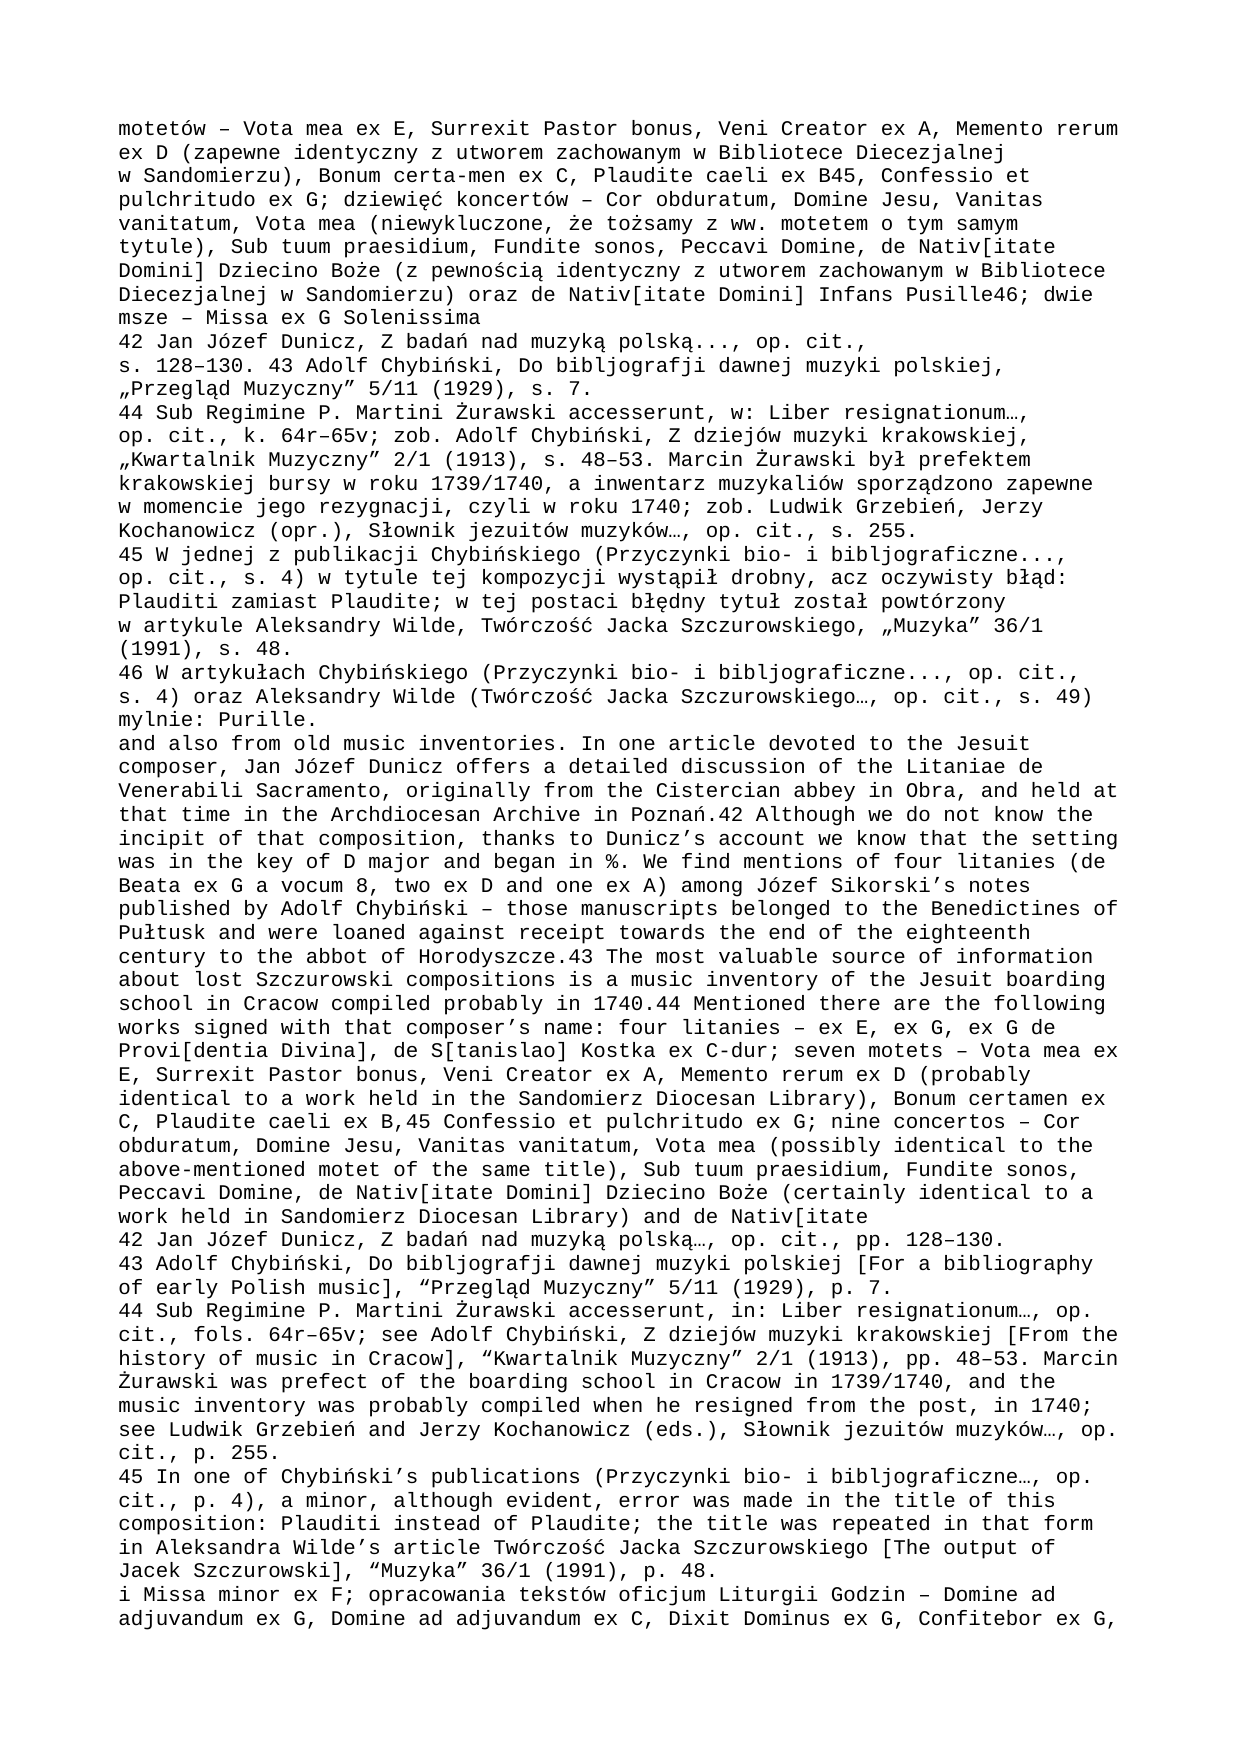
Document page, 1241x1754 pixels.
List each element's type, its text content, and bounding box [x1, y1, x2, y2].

text 42 Jan Józef Dunicz, Z badań nad muzyką polską..., op. cit., [118, 331, 1122, 354]
text 43 Adolf Chybiński, Do bibljografji dawnej muzyki polskiej [For a bibliography of early Polish music], “Przegląd Muzyczny” 5/11 (1929), p. 7. [118, 1253, 1122, 1300]
text 44 Sub Regimine P. Martini Żurawski accesserunt, w: Liber resigna­tionum…, op. cit., k. 64r–65v; zob. Adolf Chybiński, Z dziejów mu­zyki krakowskiej, „Kwartalnik Muzyczny” 2/1 (1913), s. 48–53. Mar­cin Żurawski był prefektem krakowskiej bursy w roku 1739/1740, a inwentarz muzykaliów sporządzono zapewne w momencie jego rezygnacji, czyli w roku 1740; zob. Ludwik Grzebień, Jerzy Kocha­nowicz (opr.), Słownik jezuitów muzyków…, op. cit., s. 255. [118, 402, 1122, 544]
text 42 Jan Józef Dunicz, Z badań nad muzyką polską…, op. cit., pp. 128–130. [118, 1229, 1122, 1253]
text 46 W artykułach Chybińskiego (Przyczynki bio- i bibljograficz­ne..., op. cit., s. 4) oraz Aleksandry Wilde (Twórczość Jacka Szczu­rowskiego…, op. cit., s. 49) mylnie: Purille. [118, 662, 1122, 733]
text motetów – Vota mea ex E, Surrexit Pastor bonus, Veni Creator ex A, Memento rerum ex D (zapewne identyczny z utworem zachowanym w Bi­bliotece Diecezjalnej w Sandomierzu), Bonum certa-men ex C, Plaudite caeli ex B45, Confessio et pulchritudo ex G; dziewięć koncertów – Cor obduratum, Domine Jesu, Vanitas vanitatum, Vota mea (niewykluczone, że tożsamy z ww. motetem o tym samym tytule), Sub tuum praesidium, Fundite sonos, Peccavi Domine, de Nativ[itate Domini] Dziecino Boże (z pewnością iden­tyczny z utworem zachowanym w Bibliotece Diece­zjalnej w Sandomierzu) oraz de Nativ[itate Domini] Infans Pusille46; dwie msze – Missa ex G Solenissima [118, 118, 1122, 331]
text 44 Sub Regimine P. Martini Żurawski accesserunt, in: Liber resi­gnationum…, op. cit., fols. 64r–65v; see Adolf Chybiński, Z dzie­jów muzyki krakowskiej [From the history of music in Cracow], “Kwartalnik Muzyczny” 2/1 (1913), pp. 48–53. Marcin Żurawski was prefect of the boarding school in Cracow in 1739/1740, and the music inventory was probably compiled when he resigned from the post, in 1740; see Ludwik Grzebień and Jerzy Kochano­wicz (eds.), Słownik jezuitów muzyków…, op. cit., p. 255. [118, 1300, 1122, 1466]
text 45 W jednej z publikacji Chybińskiego (Przyczynki bio- i bibljo­graficzne..., op. cit., s. 4) w tytule tej kompozycji wystąpił drobny, acz oczywisty błąd: Plauditi zamiast Plaudite; w tej postaci błędny tytuł został powtórzony w artykule Aleksandry Wilde, Twórczość Jacka Szczurowskiego, „Muzyka” 36/1 (1991), s. 48. [118, 544, 1122, 662]
text s. 128–130. 43 Adolf Chybiński, Do bibljografji dawnej muzyki polskiej, „Przegląd Muzyczny” 5/11 (1929), s. 7. [118, 354, 1122, 402]
text and also from old music inventories. In one article de­voted to the Jesuit composer, Jan Józef Dunicz offers a detailed discussion of the Litaniae de Venerabili Sacra­mento, originally from the Cistercian abbey in Obra, and held at that time in the Archdiocesan Archive in Poznań.42 Although we do not know the incipit of that composition, thanks to Dunicz’s account we know that the setting was in the key of D major and began in %. We find mentions of four litanies (de Beata ex G a vocum 8, two ex D and one ex A) among Józef Sikorski’s notes published by Adolf Chybiński – those manuscripts belonged to the Benedictines of Pułtusk and were loaned against receipt towards the end of the eighteenth century to the abbot of Horodyszcze.43 The most valuable source of information about lost Szczurowski compositions is a music inventory of the Jesuit boarding school in Cracow compiled probably in 1740.44 Mentioned there are the following works signed with that composer’s name: four litanies – ex E, ex G, ex G de Provi[dentia Divina], de S[tanislao] Kost­ka ex C-dur; seven motets – Vota mea ex E, Surrexit Pastor bonus, Veni Creator ex A, Memento rerum ex D (probably identical to a work held in the Sandomierz Diocesan Library), Bonum certamen ex C, Plaudite caeli ex B,45 Confessio et pulchritudo ex G; nine concer­tos – Cor obduratum, Domine Jesu, Vanitas vanitatum, Vota mea (possibly identical to the above-mentioned motet of the same title), Sub tuum praesidium, Fun­dite sonos, Peccavi Domine, de Nativ[itate Domini] Dziecino Boże (certainly identical to a work held in Sandomierz Diocesan Library) and de Nativ[itate [118, 733, 1122, 1229]
text 45 In one of Chybiński’s publications (Przyczynki bio- i bi­bljograficzne…, op. cit., p. 4), a minor, although evident, er­ror was made in the title of this composition: Plauditi instead of Plaudite; the title was repeated in that form in Aleksandra Wil­de’s article Twórczość Jacka Szczurowskiego [The output of Jacek Szczurowski], “Muzyka” 36/1 (1991), p. 48. [118, 1466, 1122, 1584]
text i Missa minor ex F; opracowania tekstów oficjum Li­turgii Godzin – Domine ad adjuvandum ex G, Domi­ne ad adjuvandum ex C, Dixit Dominus ex G, Confi­tebor ex G, [118, 1584, 1122, 1631]
